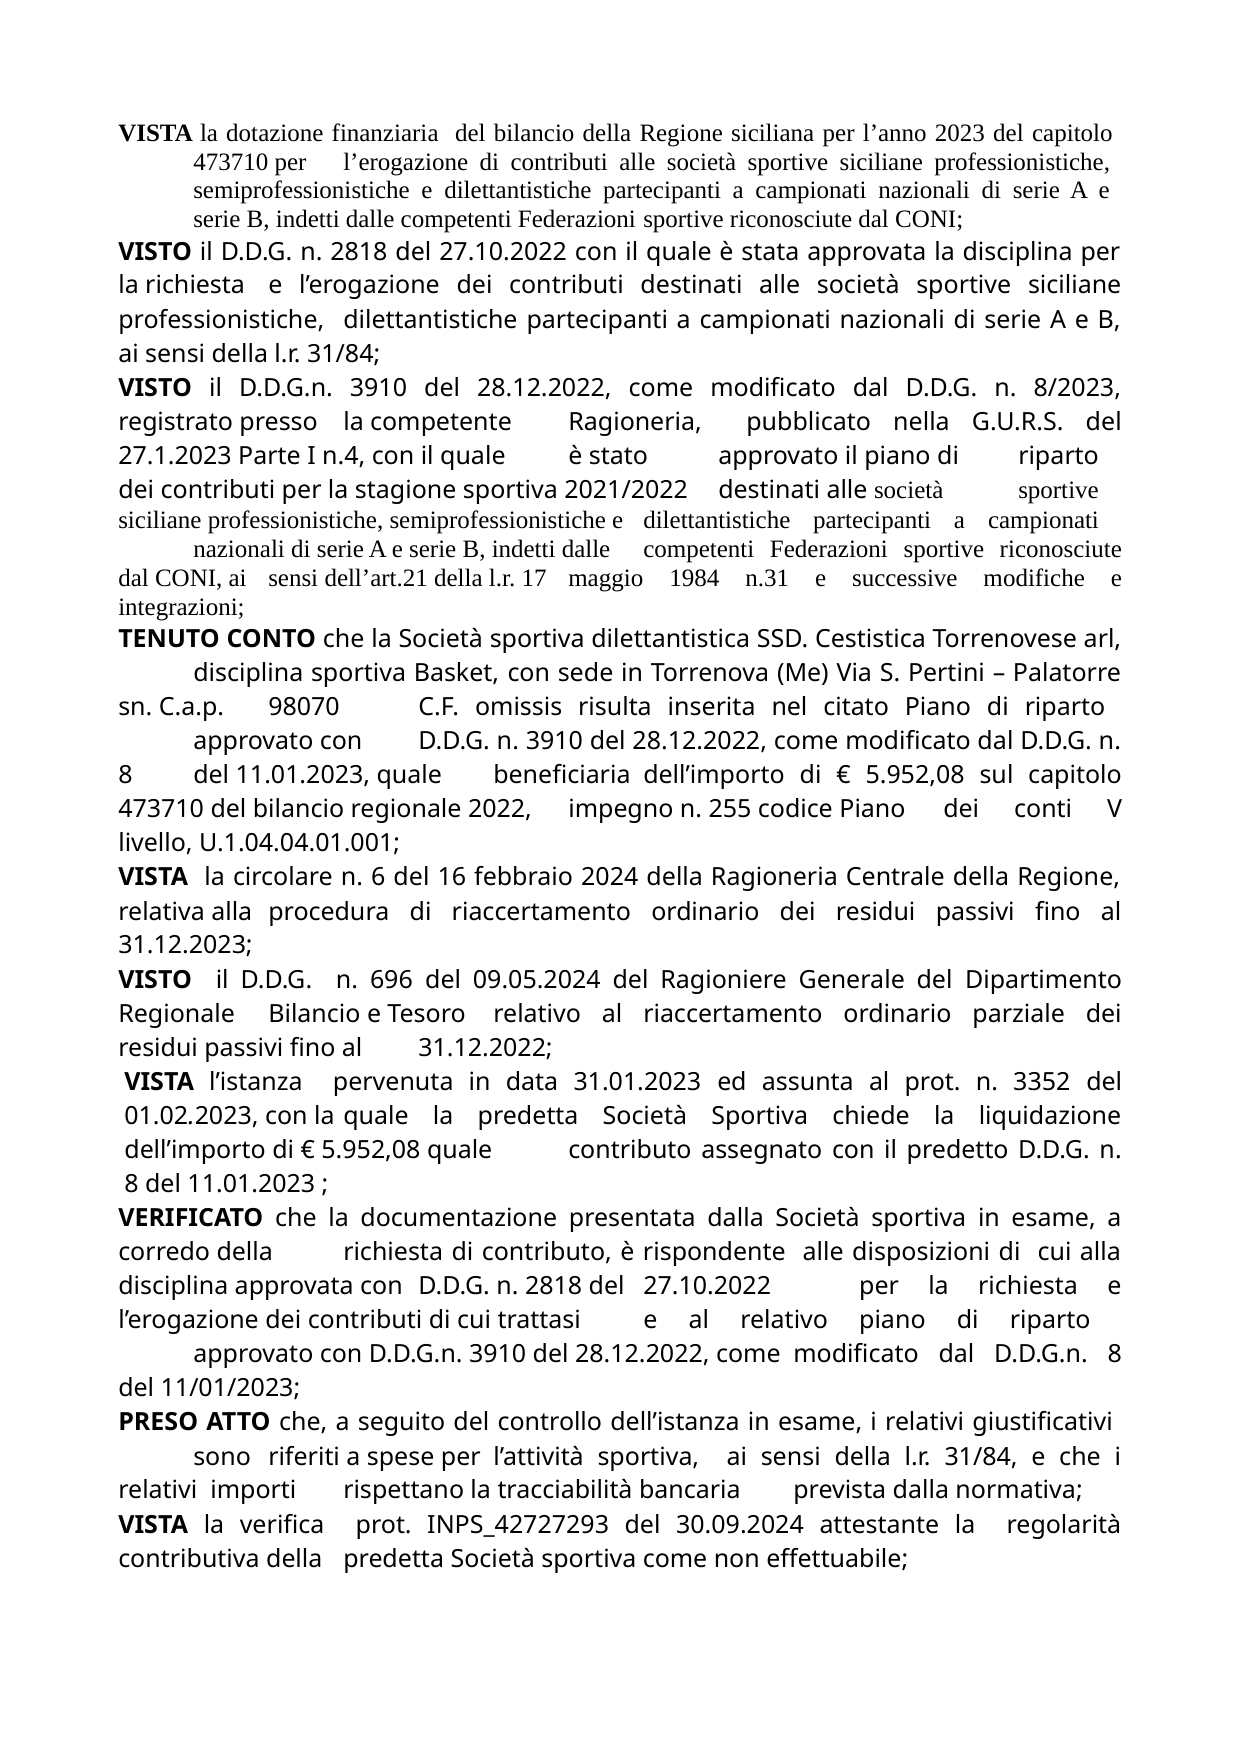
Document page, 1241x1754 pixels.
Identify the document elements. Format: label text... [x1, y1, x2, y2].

text TENUTO CONTO che la Società sportiva dilettantistica SSD. Cestistica Torrenovese arl, disciplina sportiva Basket, con sede in Torrenova (Me) Via S. Pertini – Palatorre sn. C.a.p. 98070 C.F. omissis risulta inserita nel citato Piano di riparto approvato con D.D.G. n. 3910 del 28.12.2022, come modificato dal D.D.G. n. 8 del 11.01.2023, quale beneficiaria dell’importo di € 5.952,08 sul capitolo 473710 del bilancio regionale 2022, impegno n. 255 codice Piano dei conti V livello, U.1.04.04.01.001; [41, 621, 1122, 859]
text VERIFICATO che la documentazione presentata dalla Società sportiva in esame, a corredo della richiesta di contributo, è rispondente alle disposizioni di cui alla disciplina approvata con D.D.G. n. 2818 del 27.10.2022 per la richiesta e l’erogazione dei contributi di cui trattasi e al relativo piano di riparto approvato con D.D.G.n. 3910 del 28.12.2022, come modificato dal D.D.G.n. 8 del 11/01/2023; [118, 1200, 1122, 1404]
text PRESO ATTO che, a seguito del controllo dell’istanza in esame, i relativi giustificativi sono riferiti a spese per l’attività sportiva, ai sensi della l.r. 31/84, e che i relativi importi rispettano la tracciabilità bancaria prevista dalla normativa; [118, 1404, 1122, 1506]
text VISTA la circolare n. 6 del 16 febbraio 2024 della Ragioneria Centrale della Regione, relativa alla procedura di riaccertamento ordinario dei residui passivi fino al 31.12.2023; [41, 859, 1122, 961]
text VISTA la verifica prot. INPS_42727293 del 30.09.2024 attestante la regolarità contributiva della predetta Società sportiva come non effettuabile; [118, 1506, 1122, 1574]
text VISTO il D.D.G. n. 2818 del 27.10.2022 con il quale è stata approvata la disciplina per la richiesta e l’erogazione dei contributi destinati alle società sportive siciliane professionistiche, dilettantistiche partecipanti a campionati nazionali di serie A e B, ai sensi della l.r. 31/84; [41, 233, 1122, 369]
text VISTA l’istanza pervenuta in data 31.01.2023 ed assunta al prot. n. 3352 del 01.02.2023, con la quale la predetta Società Sportiva chiede la liquidazione dell’importo di € 5.952,08 quale contributo assegnato con il predetto D.D.G. n. 8 del 11.01.2023 ; [47, 1063, 1122, 1200]
text VISTO il D.D.G. n. 696 del 09.05.2024 del Ragioniere Generale del Dipartimento Regionale Bilancio e Tesoro relativo al riaccertamento ordinario parziale dei residui passivi fino al 31.12.2022; [41, 961, 1122, 1063]
text VISTA la dotazione finanziaria del bilancio della Regione siciliana per l’anno 2023 del capitolo 473710 per l’erogazione di contributi alle società sportive siciliane professionistiche, semiprofessionistiche e dilettantistiche partecipanti a campionati nazionali di serie A e serie B, indetti dalle competenti Federazioni sportive riconosciute dal CONI; [41, 118, 1122, 233]
text VISTO il D.D.G.n. 3910 del 28.12.2022, come modificato dal D.D.G. n. 8/2023, registrato presso la competente Ragioneria, pubblicato nella G.U.R.S. del 27.1.2023 Parte I n.4, con il quale è stato approvato il piano di riparto dei contributi per la stagione sportiva 2021/2022 destinati alle società sportive siciliane professionistiche, semiprofessionistiche e dilettantistiche partecipanti a campionati nazionali di serie A e serie B, indetti dalle competenti Federazioni sportive riconosciute dal CONI, ai sensi dell’art.21 della l.r. 17 maggio 1984 n.31 e successive modifiche e integrazioni; [41, 369, 1122, 621]
